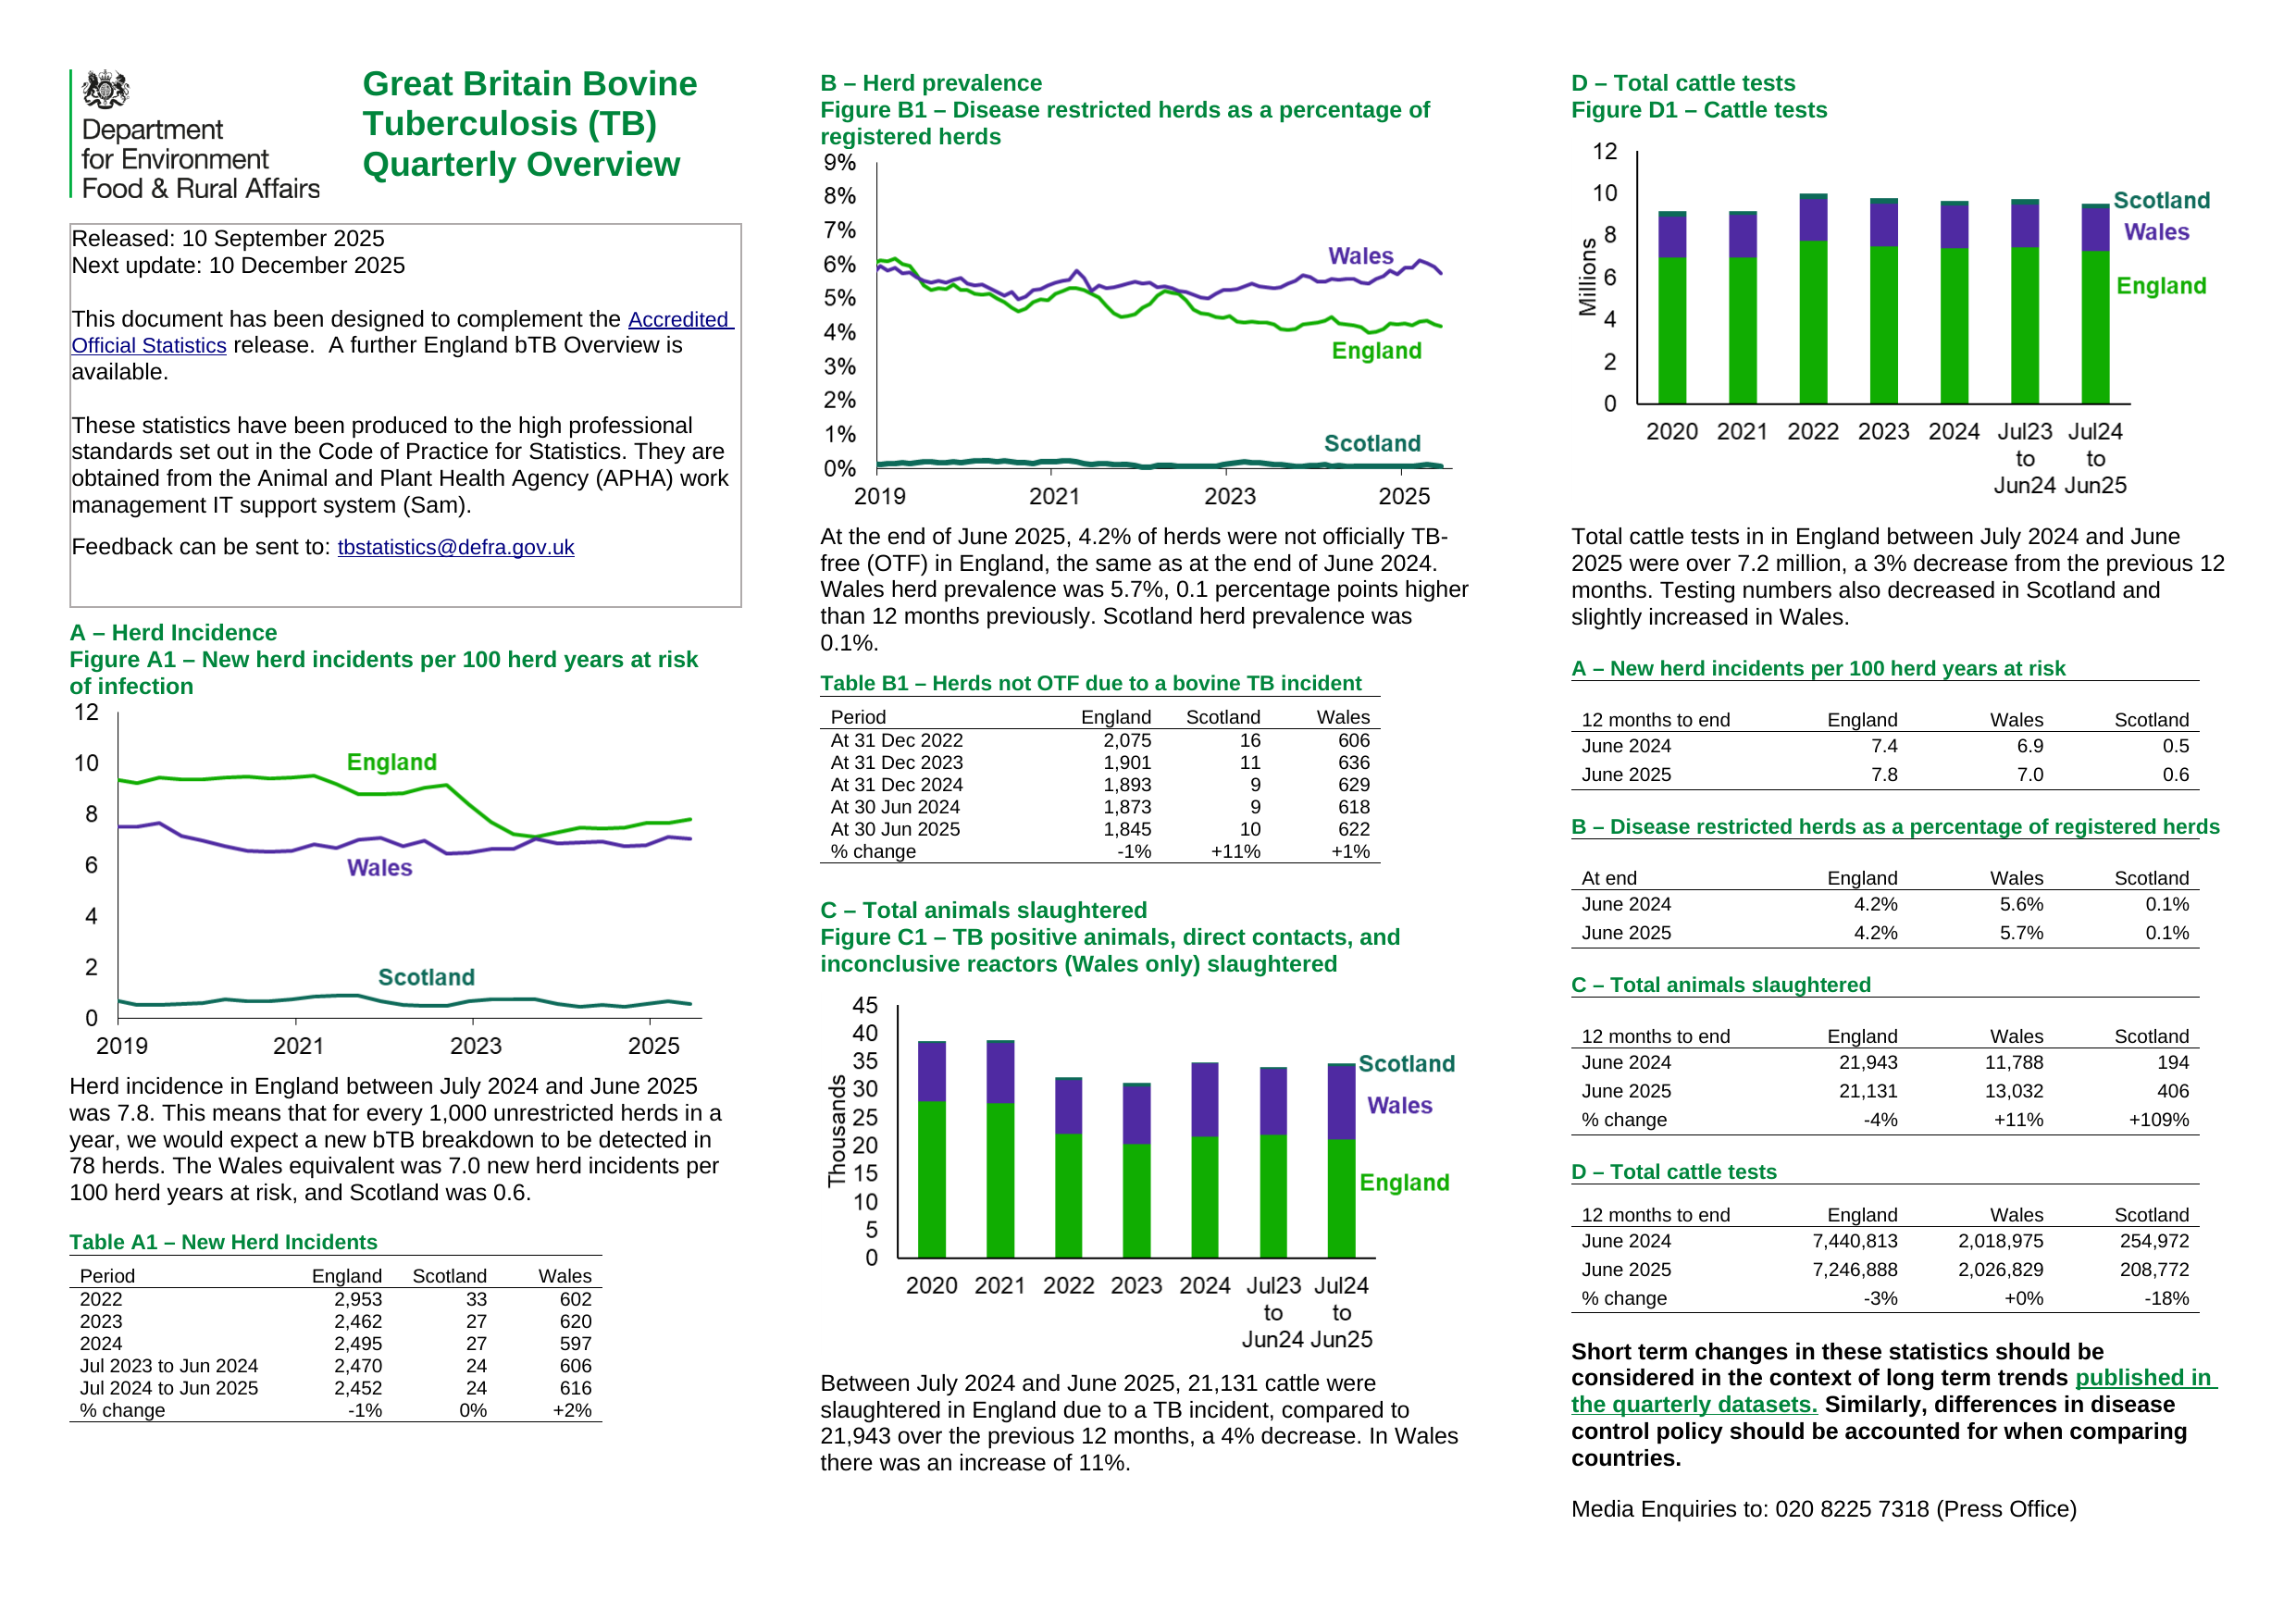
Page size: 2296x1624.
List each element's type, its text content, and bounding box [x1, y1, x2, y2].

table_cell 2,462 [288, 1310, 392, 1333]
subtitle A – New herd incidents per 100 herd years at risk [1571, 656, 2227, 680]
table_header Wales [1908, 839, 2054, 889]
table_header Wales [1272, 697, 1381, 728]
table_cell 7.8 [1763, 760, 1908, 788]
table_cell 11 [1162, 751, 1272, 774]
table_cell -1% [1053, 840, 1162, 862]
table_cell At 31 Dec 2023 [820, 751, 1052, 774]
table_cell 27 [393, 1333, 498, 1355]
table_cell 21,943 [1763, 1048, 1908, 1076]
text Figure C1 – TB positive animals, direct contacts, and inconclusive reactors (Wales only) slaughtered [820, 924, 1475, 977]
table_cell 6.9 [1908, 732, 2054, 760]
table_header At end [1571, 839, 1763, 889]
table_cell 7.0 [1908, 760, 2054, 788]
table_cell 13,032 [1908, 1076, 2054, 1105]
table_cell 27 [393, 1310, 498, 1333]
table_cell 7,440,813 [1763, 1227, 1908, 1255]
table_cell 11,788 [1908, 1048, 2054, 1076]
table_cell 618 [1272, 796, 1381, 818]
table_cell 16 [1162, 729, 1272, 751]
table_cell 2023 [69, 1310, 288, 1333]
text Short term changes in these statistics should be considered in the context of long term trends published in the quarterly datasets. Similarly, differences in disease control policy should be accounted for when comparing countries. [1571, 1338, 2227, 1470]
table_header Scotland [2054, 1184, 2200, 1225]
subtitle D – Total cattle tests [1571, 1159, 2227, 1184]
table_cell At 31 Dec 2024 [820, 774, 1052, 796]
table_cell +109% [2054, 1105, 2200, 1134]
table_cell 24 [393, 1377, 498, 1399]
table_cell -3% [1763, 1283, 1908, 1312]
table_cell 597 [498, 1333, 602, 1355]
table_cell 1,873 [1053, 796, 1162, 818]
subtitle B – Disease restricted herds as a percentage of registered herds [1571, 814, 2227, 838]
table_cell 1,893 [1053, 774, 1162, 796]
table_cell 24 [393, 1355, 498, 1377]
table_cell 629 [1272, 774, 1381, 796]
table_cell Jul 2023 to Jun 2024 [69, 1355, 288, 1377]
table_cell % change [1571, 1283, 1763, 1312]
table_header Wales [1908, 998, 2054, 1048]
subtitle A – Herd Incidence Figure A1 – New herd incidents per 100 herd years at risk of infection [69, 619, 724, 700]
table_cell +11% [1908, 1105, 2054, 1134]
table_cell 9 [1162, 796, 1272, 818]
text Total cattle tests in in England between July 2024 and June 2025 were over 7.2 million, a 3% decrease from the previous 12 months. Testing numbers also decreased in Scotland and slightly increased in Wales. [1571, 523, 2227, 629]
table_cell 10 [1162, 818, 1272, 840]
table_cell 7,246,888 [1763, 1255, 1908, 1283]
table_header Period [69, 1256, 288, 1287]
table_cell 5.7% [1908, 918, 2054, 947]
text At the end of June 2025, 4.2% of herds were not officially TB-free (OTF) in England, the same as at the end of June 2024. Wales herd prevalence was 5.7%, 0.1 percentage points higher than 12 months previously. Scotland herd prevalence was 0.1%. [820, 523, 1475, 655]
table_cell June 2025 [1571, 918, 1763, 947]
table_cell 0.6 [2054, 760, 2200, 788]
table_header Scotland [2054, 681, 2200, 731]
text Media Enquiries to: 020 8225 7318 (Press Office) [1571, 1495, 2227, 1521]
table_cell 602 [498, 1288, 602, 1310]
subtitle C – Total animals slaughtered [1571, 973, 2227, 997]
table_cell 2,470 [288, 1355, 392, 1377]
table_cell At 31 Dec 2022 [820, 729, 1052, 751]
table_cell -1% [288, 1399, 392, 1421]
table_header Scotland [393, 1256, 498, 1287]
table_cell 5.6% [1908, 890, 2054, 918]
table_cell +11% [1162, 840, 1272, 862]
table_cell 622 [1272, 818, 1381, 840]
text Released: 10 September 2025 [71, 225, 740, 252]
table_header Wales [1908, 1184, 2054, 1225]
table_header Period [820, 697, 1052, 728]
table_cell 2,495 [288, 1333, 392, 1355]
table_cell +1% [1272, 840, 1381, 862]
table_header 12 months to end [1571, 998, 1763, 1048]
table_header England [1763, 998, 1908, 1048]
table_cell % change [69, 1399, 288, 1421]
table_cell 620 [498, 1310, 602, 1333]
text Next update: 10 December 2025 [71, 252, 740, 279]
subtitle D – Total cattle tests [1571, 69, 2227, 96]
text These statistics have been produced to the high professional standards set out in the Code of Practice for Statistics. They are obtained from the Animal and Plant Health Agency (APHA) work management IT support system (Sam). [71, 411, 740, 517]
table_cell 406 [2054, 1076, 2200, 1105]
table_header 12 months to end [1571, 1184, 1763, 1225]
table_cell -18% [2054, 1283, 2200, 1312]
text Herd incidence in England between July 2024 and June 2025 was 7.8. This means that for every 1,000 unrestricted herds in a year, we would expect a new bTB breakdown to be detected in 78 herds. The Wales equivalent was 7.0 new herd incidents per 100 herd years at risk, and Scotland was 0.6. [69, 1072, 724, 1206]
table_cell June 2024 [1571, 732, 1763, 760]
table_cell 1,845 [1053, 818, 1162, 840]
table_cell 33 [393, 1288, 498, 1310]
table_cell 2024 [69, 1333, 288, 1355]
table_cell 254,972 [2054, 1227, 2200, 1255]
table_header Scotland [1162, 697, 1272, 728]
table_header England [288, 1256, 392, 1287]
table_header Scotland [2054, 998, 2200, 1048]
table_cell 194 [2054, 1048, 2200, 1076]
table_cell 7.4 [1763, 732, 1908, 760]
table_cell June 2024 [1571, 890, 1763, 918]
table_cell June 2025 [1571, 1255, 1763, 1283]
table_cell 21,131 [1763, 1076, 1908, 1105]
table_cell 4.2% [1763, 890, 1908, 918]
table_header 12 months to end [1571, 681, 1763, 731]
table_cell 606 [1272, 729, 1381, 751]
table_header Wales [498, 1256, 602, 1287]
table_cell At 30 Jun 2025 [820, 818, 1052, 840]
table_cell % change [820, 840, 1052, 862]
table_cell 4.2% [1763, 918, 1908, 947]
table_cell 616 [498, 1377, 602, 1399]
table_cell 0.1% [2054, 890, 2200, 918]
table_cell +0% [1908, 1283, 2054, 1312]
table_cell -4% [1763, 1105, 1908, 1134]
table_cell 208,772 [2054, 1255, 2200, 1283]
text Feedback can be sent to: tbstatistics@defra.gov.uk [71, 533, 740, 560]
table_cell 9 [1162, 774, 1272, 796]
subtitle Between July 2024 and June 2025, 21,131 cattle were slaughtered in England due to a TB incident, compared to 21,943 over the previous 12 months, a 4% decrease. In Wales there was an increase of 11%. [820, 1370, 1475, 1476]
table_cell June 2025 [1571, 760, 1763, 788]
table_cell June 2024 [1571, 1048, 1763, 1076]
table_cell 2,075 [1053, 729, 1162, 751]
text Figure D1 – Cattle tests [1571, 96, 2227, 122]
subtitle C – Total animals slaughtered [820, 897, 1475, 924]
subtitle Table B1 – Herds not OTF due to a bovine TB incident [820, 671, 1475, 696]
table_cell 606 [498, 1355, 602, 1377]
table_cell 2,452 [288, 1377, 392, 1399]
table_cell 0% [393, 1399, 498, 1421]
table_cell 636 [1272, 751, 1381, 774]
table_cell June 2024 [1571, 1227, 1763, 1255]
subtitle Great Britain Bovine Tuberculosis (TB) Quarterly Overview [363, 63, 708, 183]
table_header England [1763, 839, 1908, 889]
table_header England [1053, 697, 1162, 728]
text This document has been designed to complement the Accredited Official Statistics release. A further England bTB Overview is available. [71, 304, 740, 385]
table_cell 0.5 [2054, 732, 2200, 760]
table_header England [1763, 681, 1908, 731]
table_header Scotland [2054, 839, 2200, 889]
table_cell 0.1% [2054, 918, 2200, 947]
subtitle Table A1 – New Herd Incidents [69, 1230, 724, 1255]
table_cell % change [1571, 1105, 1763, 1134]
subtitle B – Herd prevalence Figure B1 – Disease restricted herds as a percentage of registered herds [820, 69, 1475, 149]
table_cell Jul 2024 to Jun 2025 [69, 1377, 288, 1399]
table_cell 2022 [69, 1288, 288, 1310]
table_cell 2,026,829 [1908, 1255, 2054, 1283]
table_cell 2,953 [288, 1288, 392, 1310]
table_header Wales [1908, 681, 2054, 731]
table_header England [1763, 1184, 1908, 1225]
table_cell 2,018,975 [1908, 1227, 2054, 1255]
table_cell +2% [498, 1399, 602, 1421]
table_cell June 2025 [1571, 1076, 1763, 1105]
table_cell 1,901 [1053, 751, 1162, 774]
table_cell At 30 Jun 2024 [820, 796, 1052, 818]
